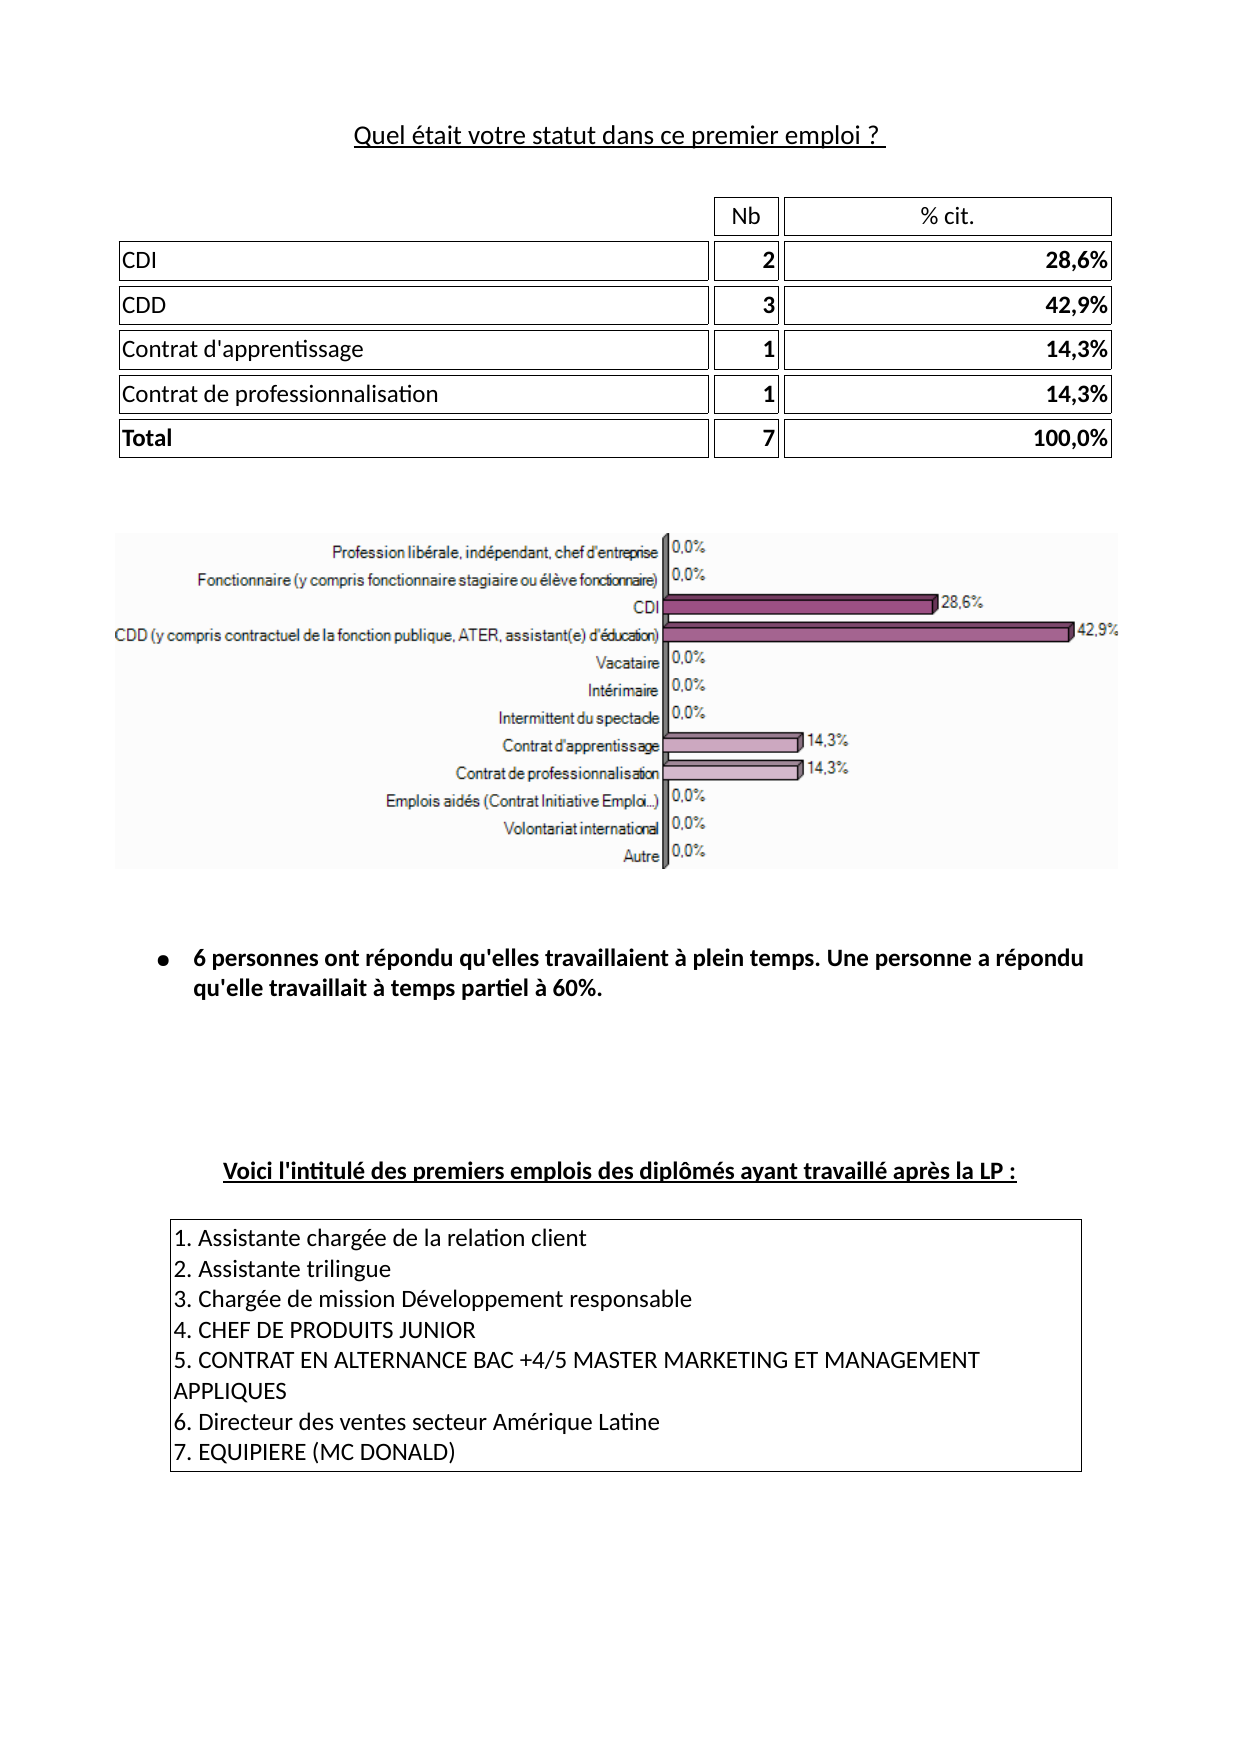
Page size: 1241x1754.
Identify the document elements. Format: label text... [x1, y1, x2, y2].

table_cell 1 [711, 327, 781, 372]
table_header % cit. [781, 194, 1114, 238]
table_cell 28,6% [781, 239, 1114, 283]
table_cell CDI [116, 239, 711, 283]
table_cell 3 [711, 283, 781, 327]
table_cell 2 [711, 239, 781, 283]
list 6 personnes ont répondu qu'elles travaillaient à plein temps. Une personne a répondu qu'elle travaillait à temps partiel à 60%. [156, 942, 1121, 1003]
table_cell Total [116, 416, 711, 460]
table_header Nb [711, 194, 781, 238]
text Quel était votre statut dans ce premier emploi ? [118, 118, 1121, 151]
table_cell 14,3% [781, 372, 1114, 416]
table_header 1. Assistante chargée de la relation client 2. Assistante trilingue 3. Chargée de mission Développement responsable 4. CHEF DE PRODUITS JUNIOR 5. CONTRAT EN ALTERNANCE BAC +4/5 MASTER MARKETING ET MANAGEMENT APPLIQUES 6. Directeur des ventes secteur Amérique Latine 7. EQUIPIERE (MC DONALD) [167, 1216, 1084, 1474]
table_cell Contrat de professionnalisation [116, 372, 711, 416]
table_cell 42,9% [781, 283, 1114, 327]
table_cell Contrat d'apprentissage [116, 327, 711, 372]
table_cell CDD [116, 283, 711, 327]
table_cell 1 [711, 372, 781, 416]
table_cell 100,0% [781, 416, 1114, 460]
table_header [116, 194, 711, 238]
text Voici l'intitulé des premiers emplois des diplômés ayant travaillé après la LP : [118, 1155, 1121, 1186]
picture [115, 533, 1119, 869]
table_cell 7 [711, 416, 781, 460]
table_cell 14,3% [781, 327, 1114, 372]
